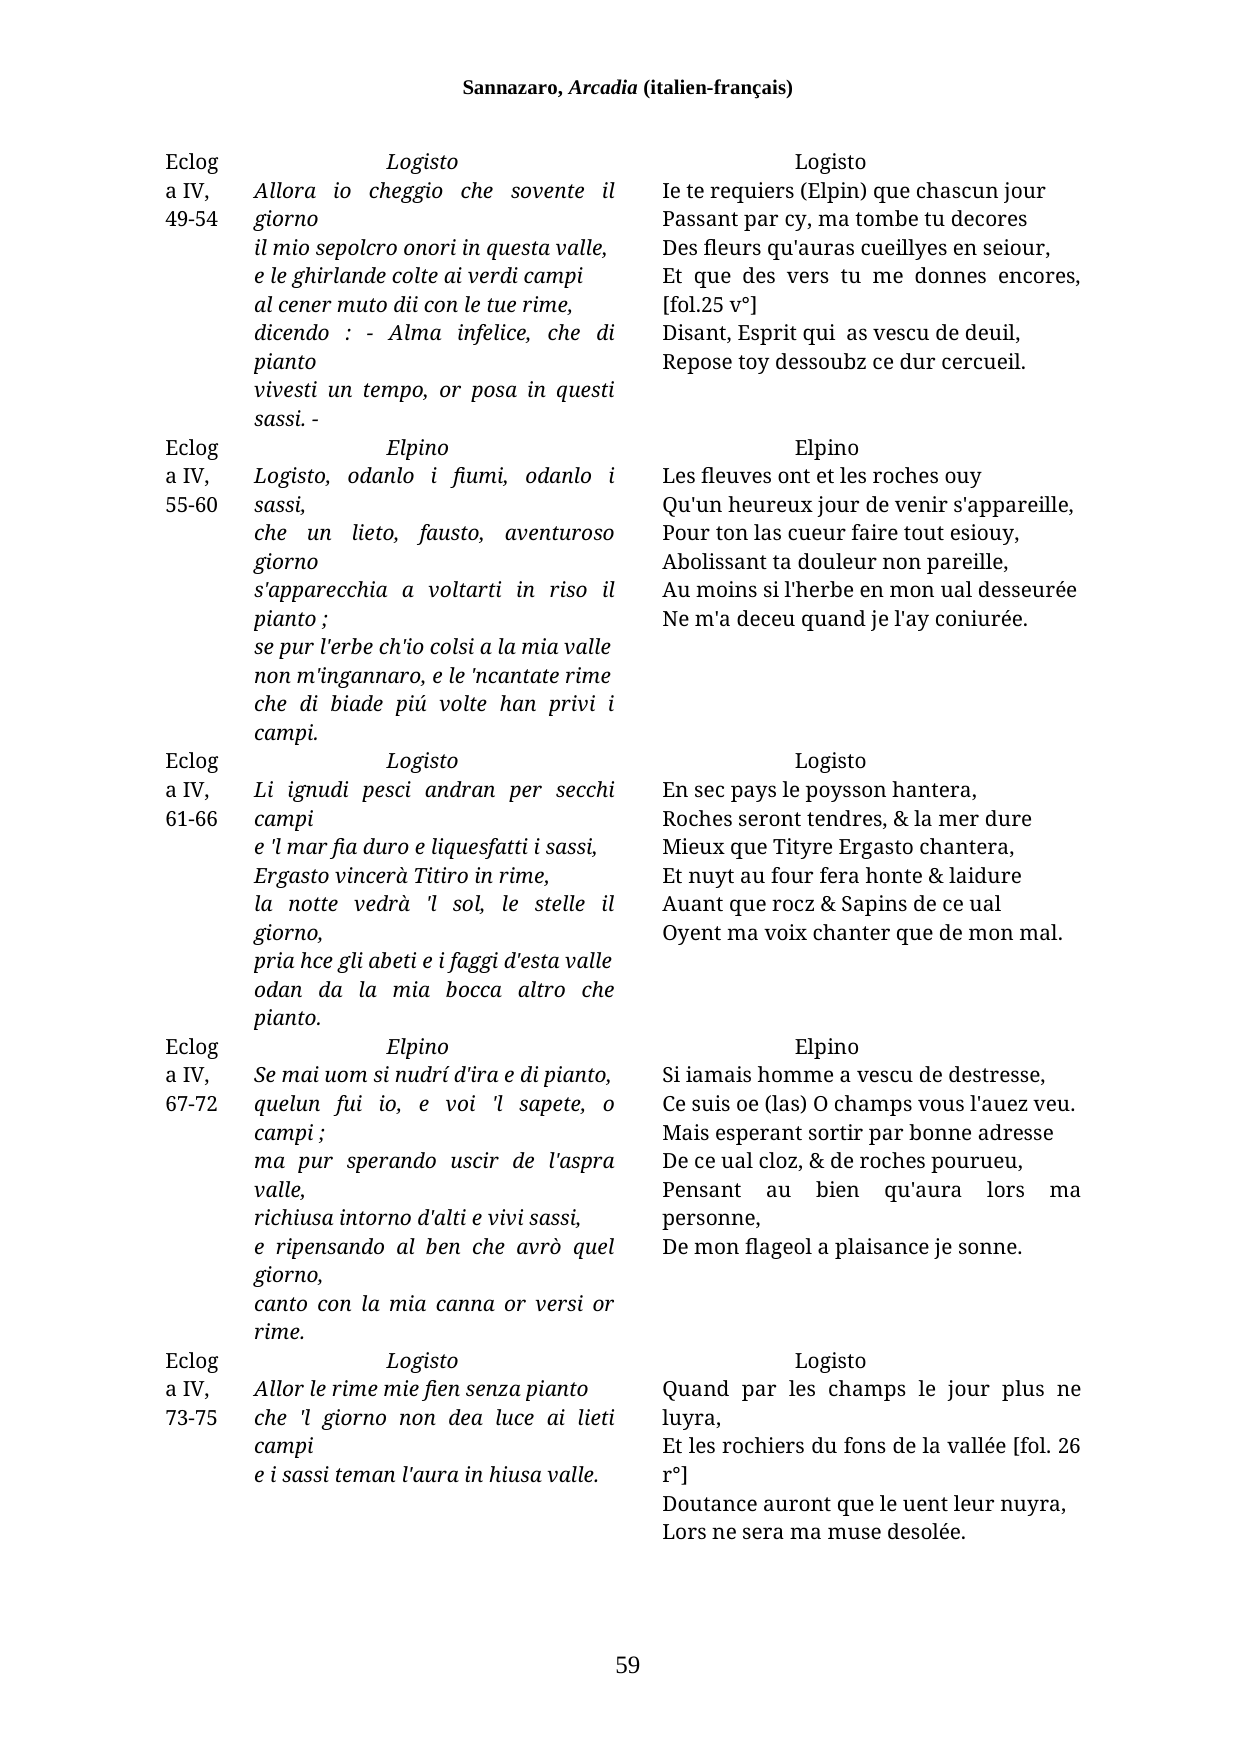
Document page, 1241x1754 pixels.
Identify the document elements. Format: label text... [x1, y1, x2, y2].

table_cell [158, 1546, 232, 1574]
table_cell Elpino Si iamais homme a vescu de destresse, Ce suis oe (las) O champs vous l'auez veu. Mais esperant sortir par bonne adresse De ce ual cloz, & de roches pourueu, Pensant au bien qu'aura lors ma personne, De mon flageol a plaisance je sonne. [640, 1032, 1104, 1346]
table_cell Logisto Allora io cheggio che sovente il giorno il mio sepolcro onori in questa valle, e le ghirlande colte ai verdi campi al cener muto dii con le tue rime, dicendo : - Alma infelice, che di pianto vivesti un tempo, or posa in questi sassi. - [232, 147, 640, 432]
table_cell Ecloga IV, 49-54 [158, 147, 232, 432]
table_cell Ecloga IV, 55-60 [158, 433, 232, 746]
table_cell [232, 1546, 640, 1574]
table_cell Elpino Les fleuves ont et les roches ouy Qu'un heureux jour de venir s'appareille, Pour ton las cueur faire tout esiouy, Abolissant ta douleur non pareille, Au moins si l'herbe en mon ual desseurée Ne m'a deceu quand je l'ay coniurée. [640, 433, 1104, 746]
table_cell Logisto Li ignudi pesci andran per secchi campi e 'l mar fia duro e liquesfatti i sassi, Ergasto vincerà Titiro in rime, la notte vedrà 'l sol, le stelle il giorno, pria hce gli abeti e i faggi d'esta valle odan da la mia bocca altro che pianto. [232, 746, 640, 1032]
table_cell Ecloga IV, 61-66 [158, 746, 232, 1032]
table_cell Logisto Allor le rime mie fien senza pianto che 'l giorno non dea luce ai lieti campi e i sassi teman l'aura in hiusa valle. [232, 1346, 640, 1546]
table_cell Ecloga IV, 73-75 [158, 1346, 232, 1546]
table_cell Elpino Logisto, odanlo i fiumi, odanlo i sassi, che un lieto, fausto, aventuroso giorno s'apparecchia a voltarti in riso il pianto ; se pur l'erbe ch'io colsi a la mia valle non m'ingannaro, e le 'ncantate rime che di biade piú volte han privi i campi. [232, 433, 640, 746]
table_cell [640, 1546, 1104, 1574]
table_cell Ecloga IV, 67-72 [158, 1032, 232, 1346]
table_cell Logisto En sec pays le poysson hantera, Roches seront tendres, & la mer dure Mieux que Tityre Ergasto chantera, Et nuyt au four fera honte & laidure Auant que rocz & Sapins de ce ual Oyent ma voix chanter que de mon mal. [640, 746, 1104, 1032]
table_cell Logisto Quand par les champs le jour plus ne luyra, Et les rochiers du fons de la vallée [fol. 26 r°] Doutance auront que le uent leur nuyra, Lors ne sera ma muse desolée. [640, 1346, 1104, 1546]
table_cell Logisto Ie te requiers (Elpin) que chascun jour Passant par cy, ma tombe tu decores Des fleurs qu'auras cueillyes en seiour, Et que des vers tu me donnes encores, [fol.25 v°] Disant, Esprit qui as vescu de deuil, Repose toy dessoubz ce dur cercueil. [640, 147, 1104, 432]
table_cell Elpino Se mai uom si nudrí d'ira e di pianto, quelun fui io, e voi 'l sapete, o campi ; ma pur sperando uscir de l'aspra valle, richiusa intorno d'alti e vivi sassi, e ripensando al ben che avrò quel giorno, canto con la mia canna or versi or rime. [232, 1032, 640, 1346]
